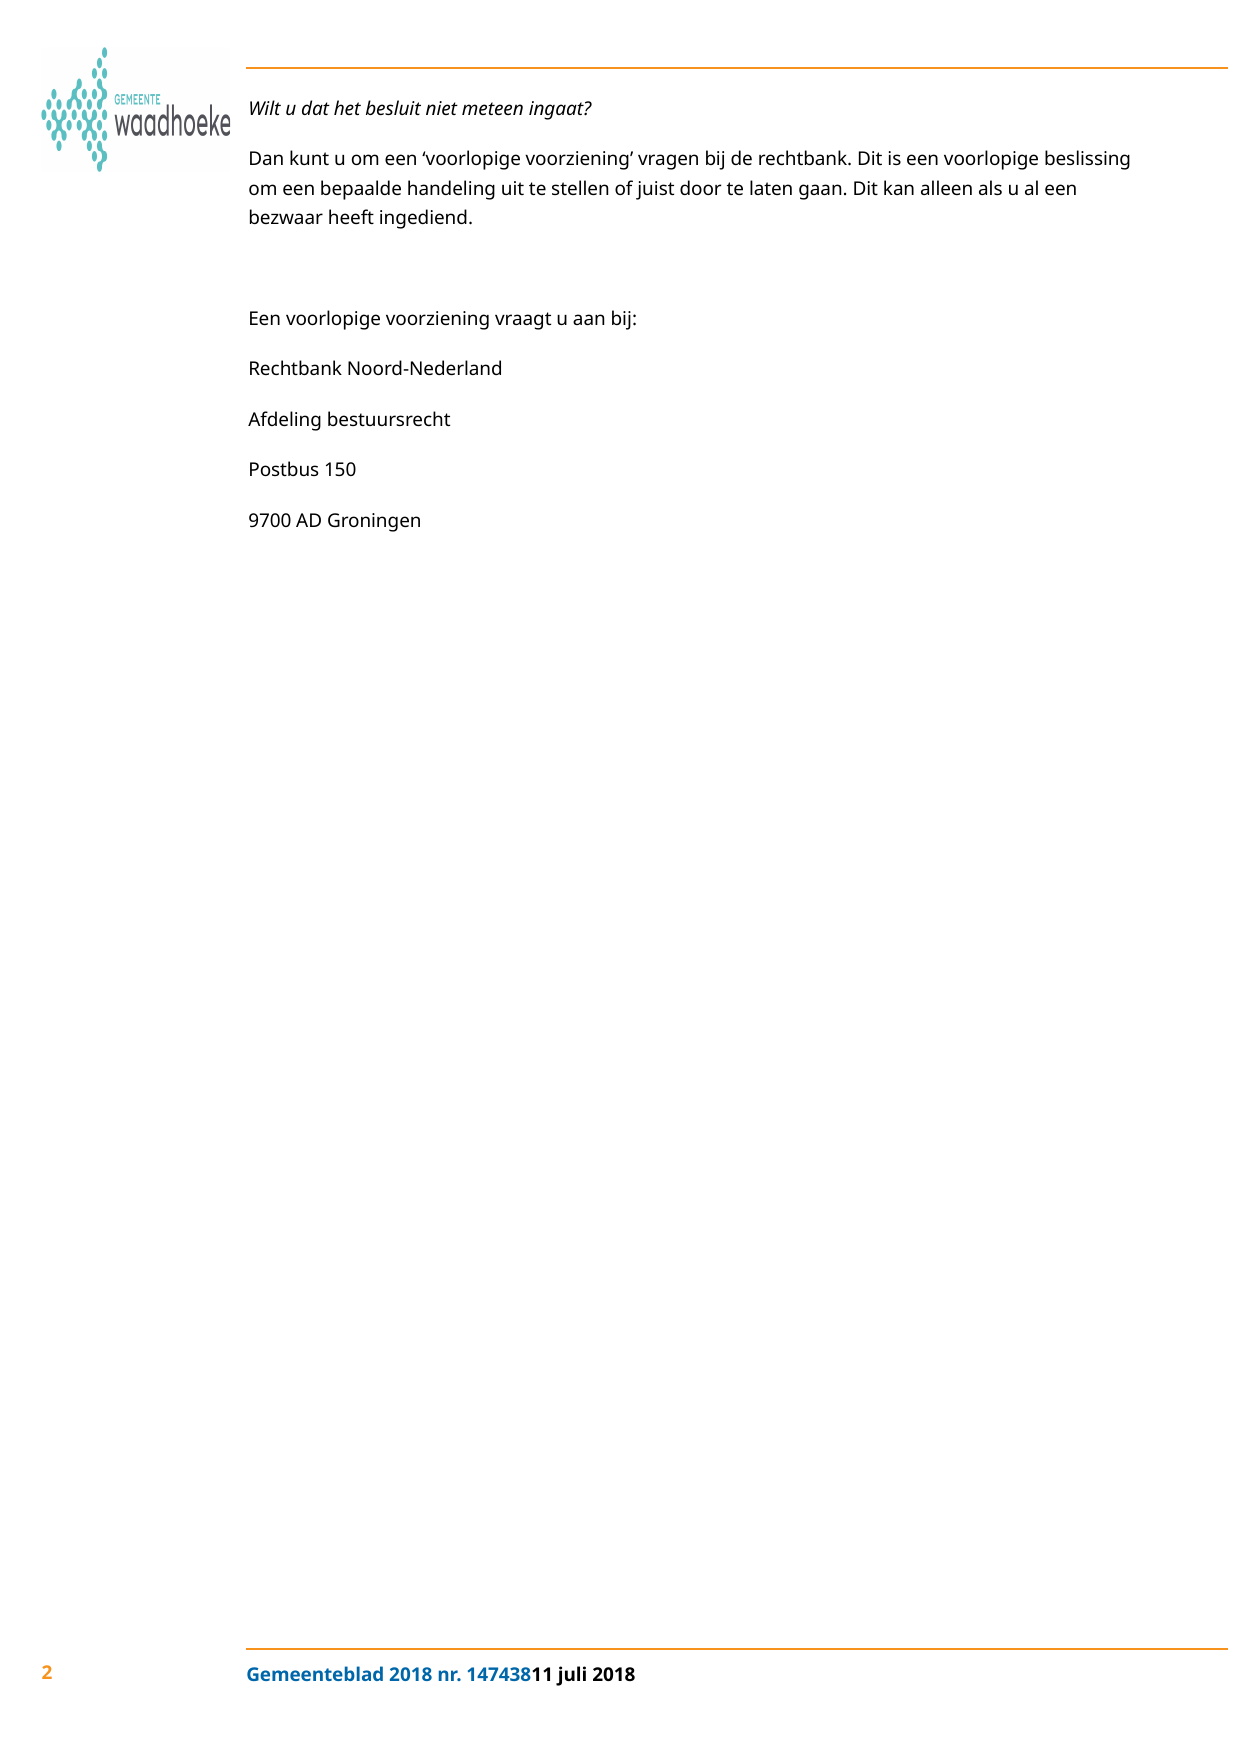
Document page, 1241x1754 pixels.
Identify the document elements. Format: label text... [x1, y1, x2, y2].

text Afdeling bestuursrecht [248, 406, 1152, 432]
text Een voorlopige voorziening vraagt u aan bij: [248, 305, 1152, 331]
text Postbus 150 [248, 456, 1152, 482]
text Dan kunt u om een ‘voorlopige voorziening’ vragen bij de rechtbank. Dit is een voorlopige beslissing om een bepaalde handeling uit te stellen of juist door te laten gaan. Dit kan alleen als u al een bezwaar heeft ingediend. [248, 145, 1152, 230]
text Wilt u dat het besluit niet meteen ingaat? [248, 95, 1152, 121]
text Rechtbank Noord-Nederland [248, 356, 1152, 381]
picture [41, 47, 231, 172]
text 9700 AD Groningen [248, 507, 1152, 533]
